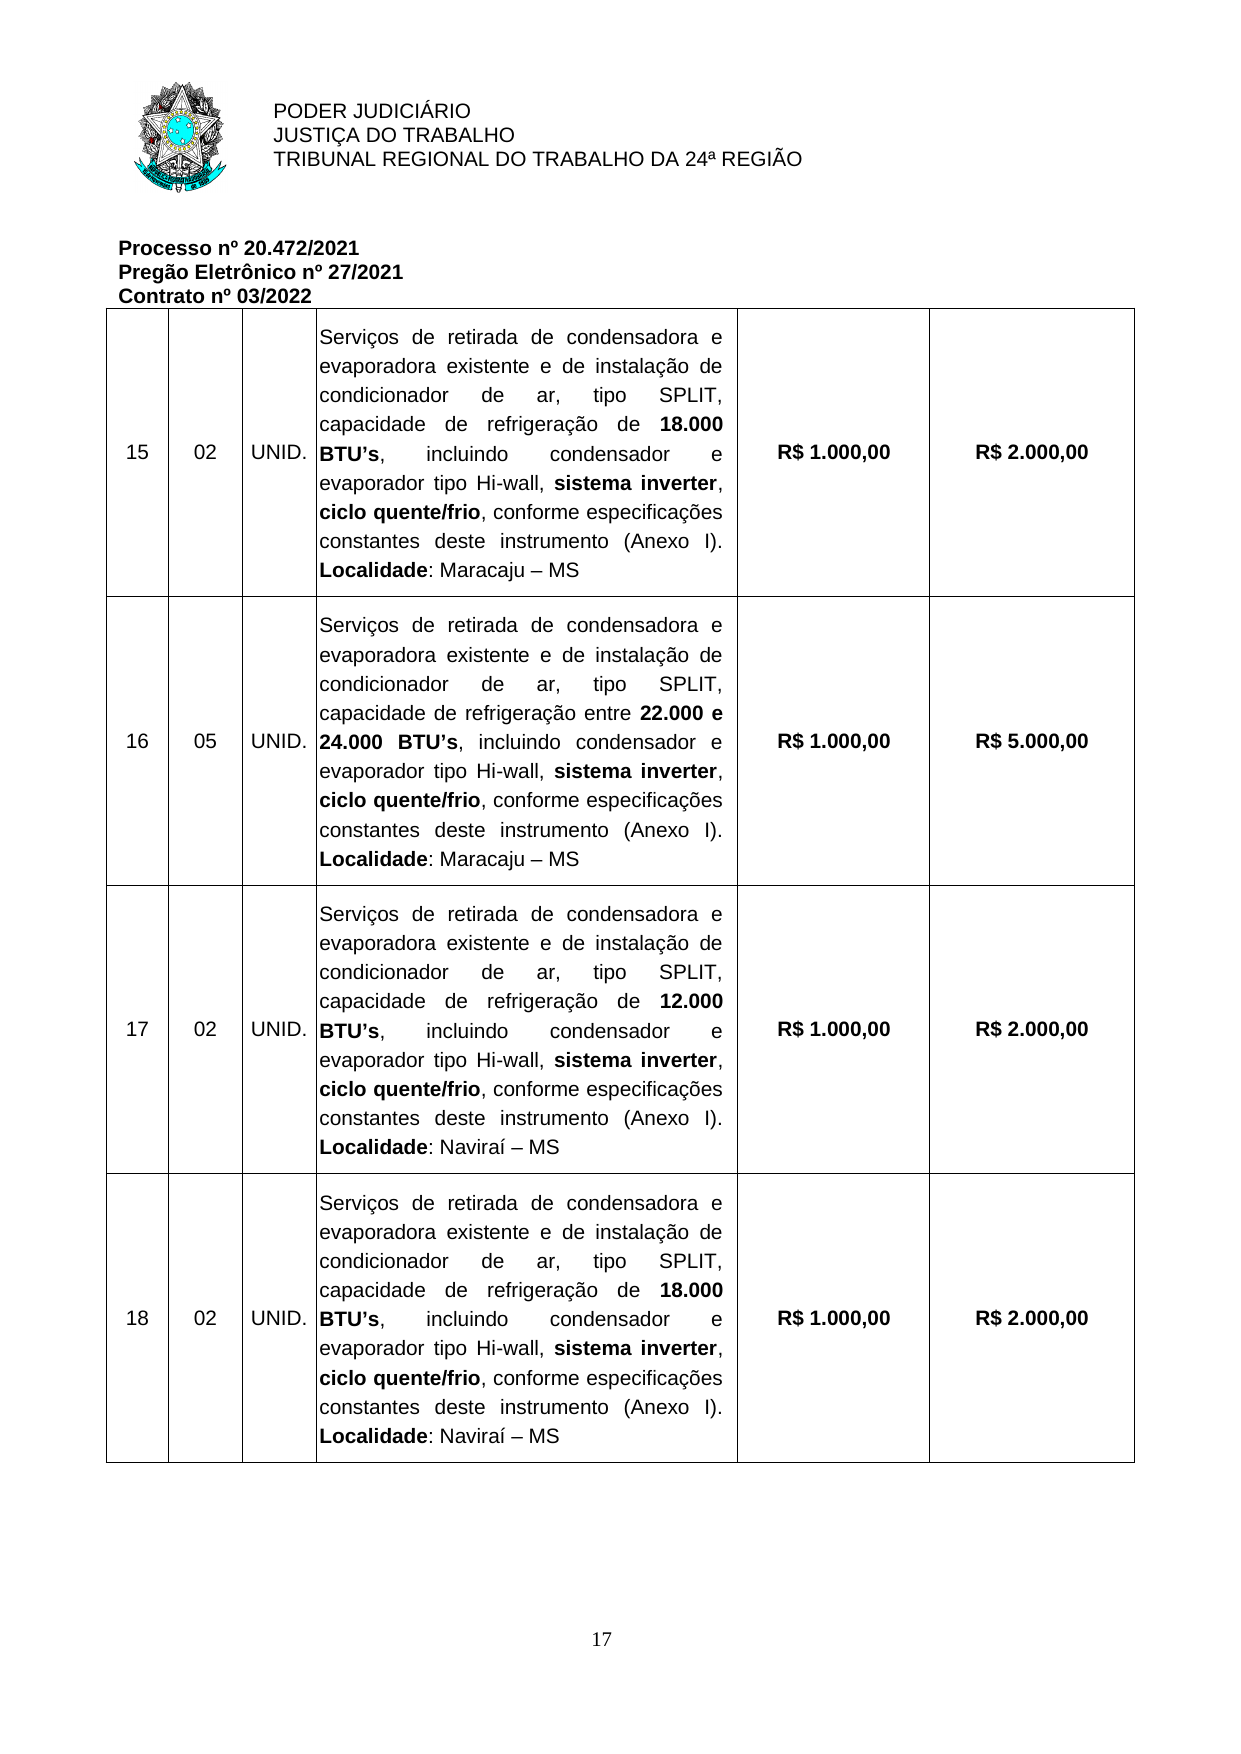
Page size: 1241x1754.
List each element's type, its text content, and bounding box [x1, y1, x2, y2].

table_cell R$ 1.000,00 [738, 886, 929, 1173]
table_cell Serviços de retirada de condensadora e evaporadora existente e de instalação de condicionador de ar, tipo SPLIT, capacidade de refrigeração de 18.000 BTU’s, incluindo condensador e evaporador tipo Hi-wall, sistema inverter, ciclo quente/frio, conforme especificações constantes deste instrumento (Anexo I). Localidade: Naviraí – MS [317, 1174, 737, 1462]
table_cell Serviços de retirada de condensadora e evaporadora existente e de instalação de condicionador de ar, tipo SPLIT, capacidade de refrigeração de 12.000 BTU’s, incluindo condensador e evaporador tipo Hi-wall, sistema inverter, ciclo quente/frio, conforme especificações constantes deste instrumento (Anexo I). Localidade: Naviraí – MS [317, 886, 737, 1173]
table_cell Serviços de retirada de condensadora e evaporadora existente e de instalação de condicionador de ar, tipo SPLIT, capacidade de refrigeração entre 22.000 e 24.000 BTU’s, incluindo condensador e evaporador tipo Hi-wall, sistema inverter, ciclo quente/frio, conforme especificações constantes deste instrumento (Anexo I). Localidade: Maracaju – MS [317, 597, 737, 884]
table_cell R$ 2.000,00 [930, 1174, 1134, 1462]
table_cell R$ 1.000,00 [738, 597, 929, 884]
table_cell UNID. [243, 886, 316, 1173]
table_cell UNID. [243, 309, 316, 596]
table_cell 15 [107, 309, 168, 596]
table_cell 17 [107, 886, 168, 1173]
table_cell R$ 1.000,00 [738, 309, 929, 596]
table_cell 02 [169, 309, 242, 596]
table_cell R$ 2.000,00 [930, 886, 1134, 1173]
table_cell Serviços de retirada de condensadora e evaporadora existente e de instalação de condicionador de ar, tipo SPLIT, capacidade de refrigeração de 18.000 BTU’s, incluindo condensador e evaporador tipo Hi-wall, sistema inverter, ciclo quente/frio, conforme especificações constantes deste instrumento (Anexo I). Localidade: Maracaju – MS [317, 309, 737, 596]
picture [133, 81, 228, 193]
table_cell R$ 5.000,00 [930, 597, 1134, 884]
table_cell 05 [169, 597, 242, 884]
table_cell UNID. [243, 597, 316, 884]
table_cell UNID. [243, 1174, 316, 1462]
table_cell R$ 1.000,00 [738, 1174, 929, 1462]
table_cell 02 [169, 1174, 242, 1462]
table_cell 16 [107, 597, 168, 884]
table_cell 18 [107, 1174, 168, 1462]
table_cell 02 [169, 886, 242, 1173]
table_cell R$ 2.000,00 [930, 309, 1134, 596]
